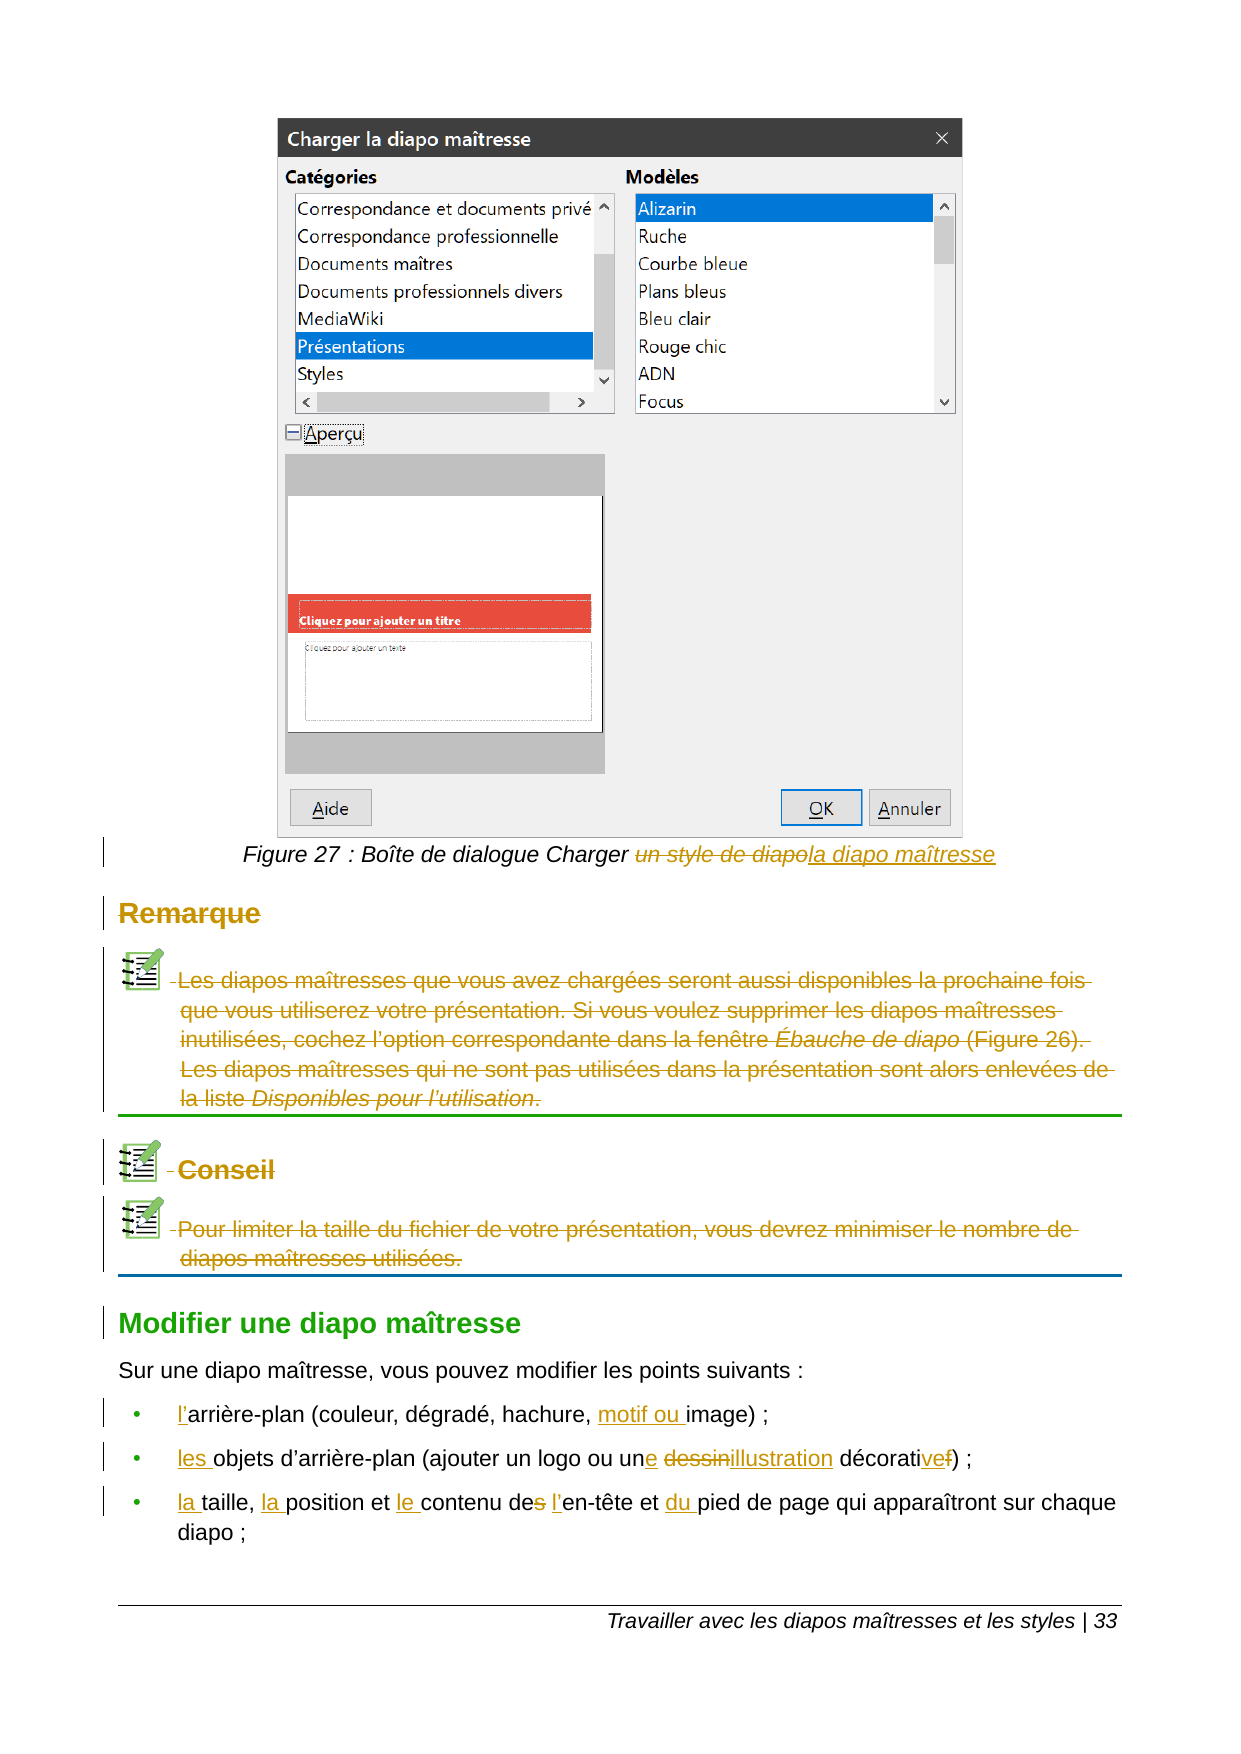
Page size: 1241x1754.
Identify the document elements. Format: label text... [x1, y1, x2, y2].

list les objets d’arrière-plan (ajouter un logo ou une illustration décorative) ; [133, 1442, 1122, 1471]
text Figure 27 : Boîte de dialogue Charger la diapo maîtresse [118, 837, 1122, 867]
list l’arrière-plan (couleur, dégradé, hachure, motif ou image) ; [133, 1398, 1122, 1427]
list la taille, la position et le contenu de l’en-tête et du pied de page qui apparaîtront sur chaque diapo ; [133, 1486, 1122, 1545]
text Sur une diapo maîtresse, vous pouvez modifier les points suivants : [118, 1354, 1122, 1383]
subtitle Modifier une diapo maîtresse [118, 896, 1122, 930]
picture [277, 118, 963, 838]
